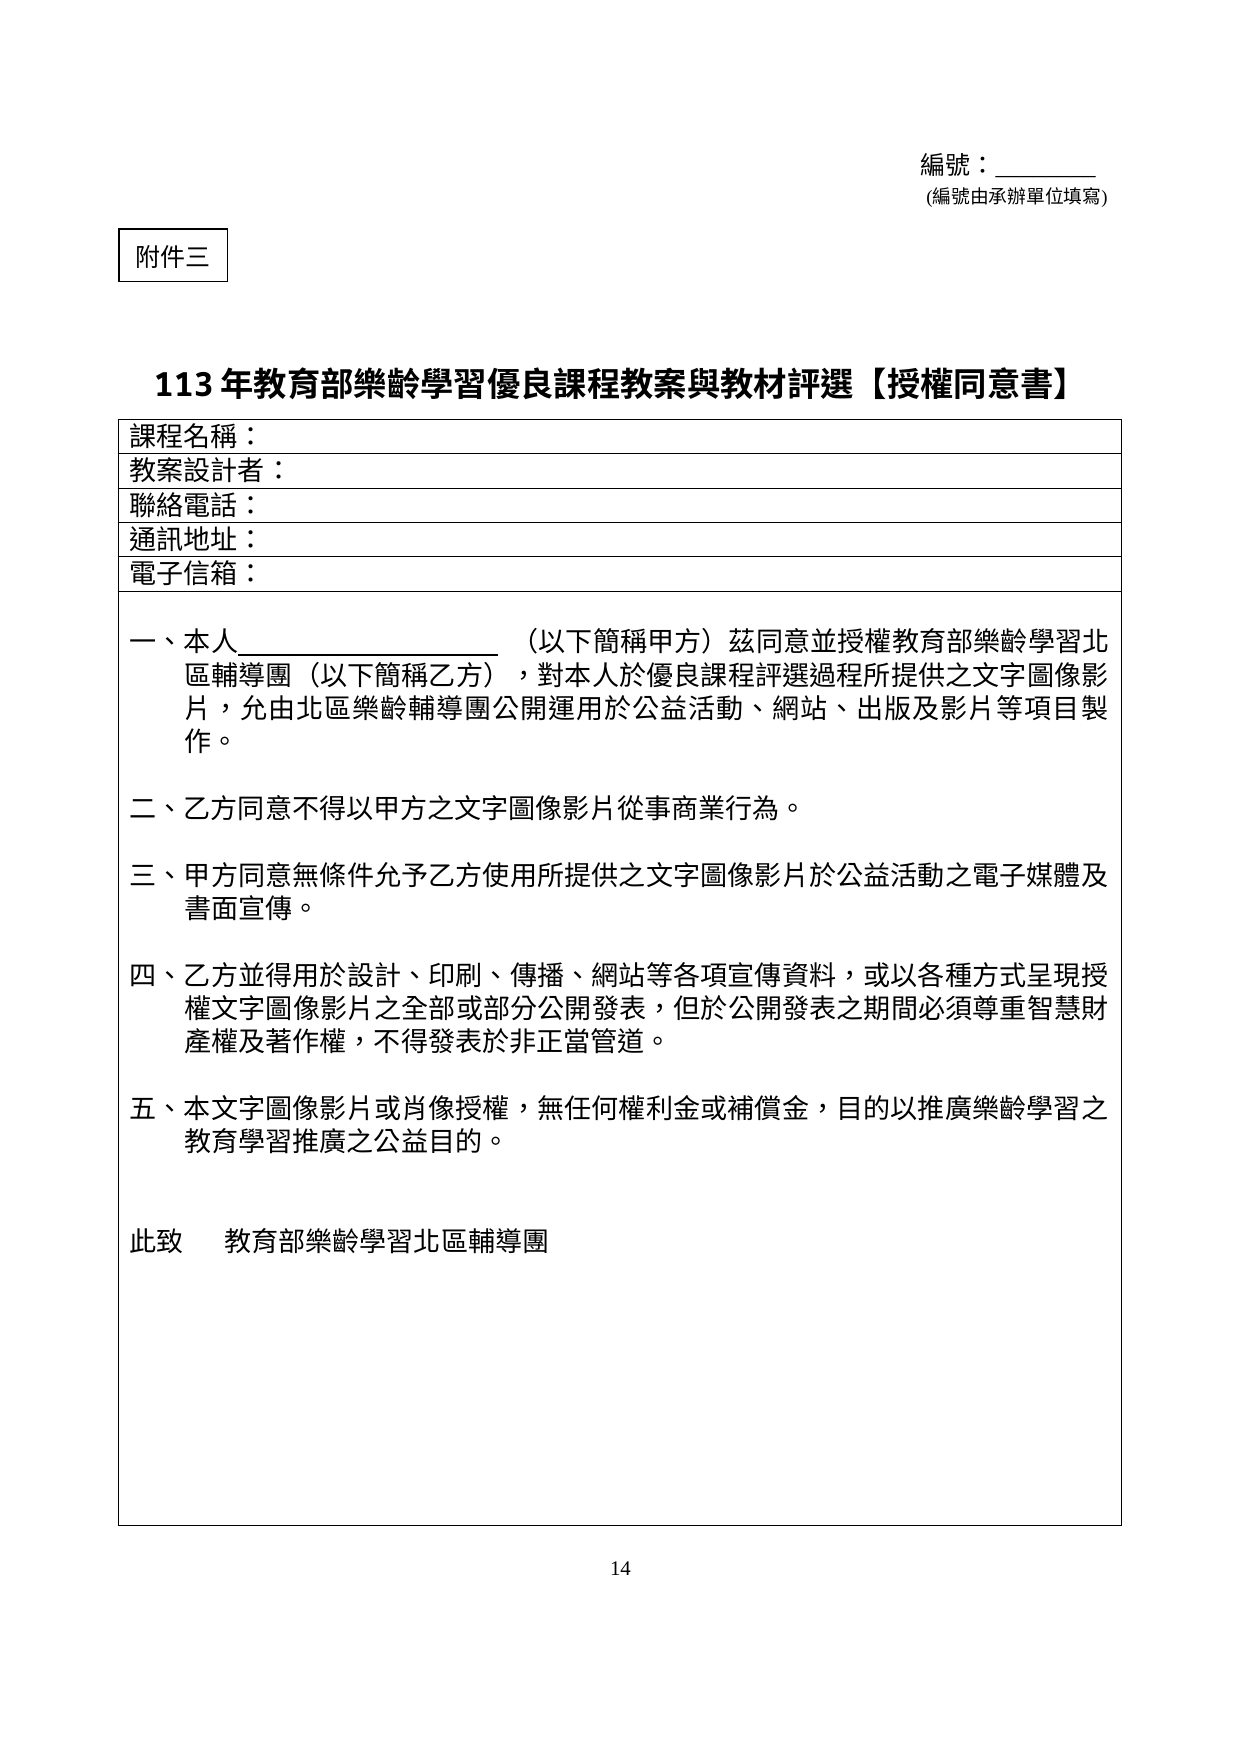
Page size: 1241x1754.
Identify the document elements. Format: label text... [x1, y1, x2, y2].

table_cell 教案設計者： [119, 454, 1121, 487]
table_header 課程名稱： [119, 420, 1121, 453]
text 附件三 [135, 237, 212, 273]
text (編號由承辦單位填寫) [920, 181, 1107, 209]
table_cell 聯絡電話： [119, 489, 1121, 522]
text 編號：________ [920, 145, 1107, 181]
text 113年教育部樂齡學習優良課程教案與教材評選【授權同意書】 [118, 358, 1122, 407]
table_cell 通訊地址： [119, 523, 1121, 556]
table_cell 一、本人 （以下簡稱甲方）茲同意並授權教育部樂齡學習北區輔導團（以下簡稱乙方），對本人於優良課程評選過程所提供之文字圖像影片，允由北區樂齡輔導團公開運用於公益活動、網站、出版及影片等項目製作。 二、乙方同意不得以甲方之文字圖像影片從事商業行為。 三、甲方同意無條件允予乙方使用所提供之文字圖像影片於公益活動之電子媒體及書面宣傳。 四、乙方並得用於設計、印刷、傳播、網站等各項宣傳資料，或以各種方式呈現授權文字圖像影片之全部或部分公開發表，但於公開發表之期間必須尊重智慧財產權及著作權，不得發表於非正當管道。 五、本文字圖像影片或肖像授權，無任何權利金或補償金，目的以推廣樂齡學習之教育學習推廣之公益目的。 此致 教育部樂齡學習北區輔導團 [119, 592, 1121, 1525]
table_cell 電子信箱： [119, 557, 1121, 591]
